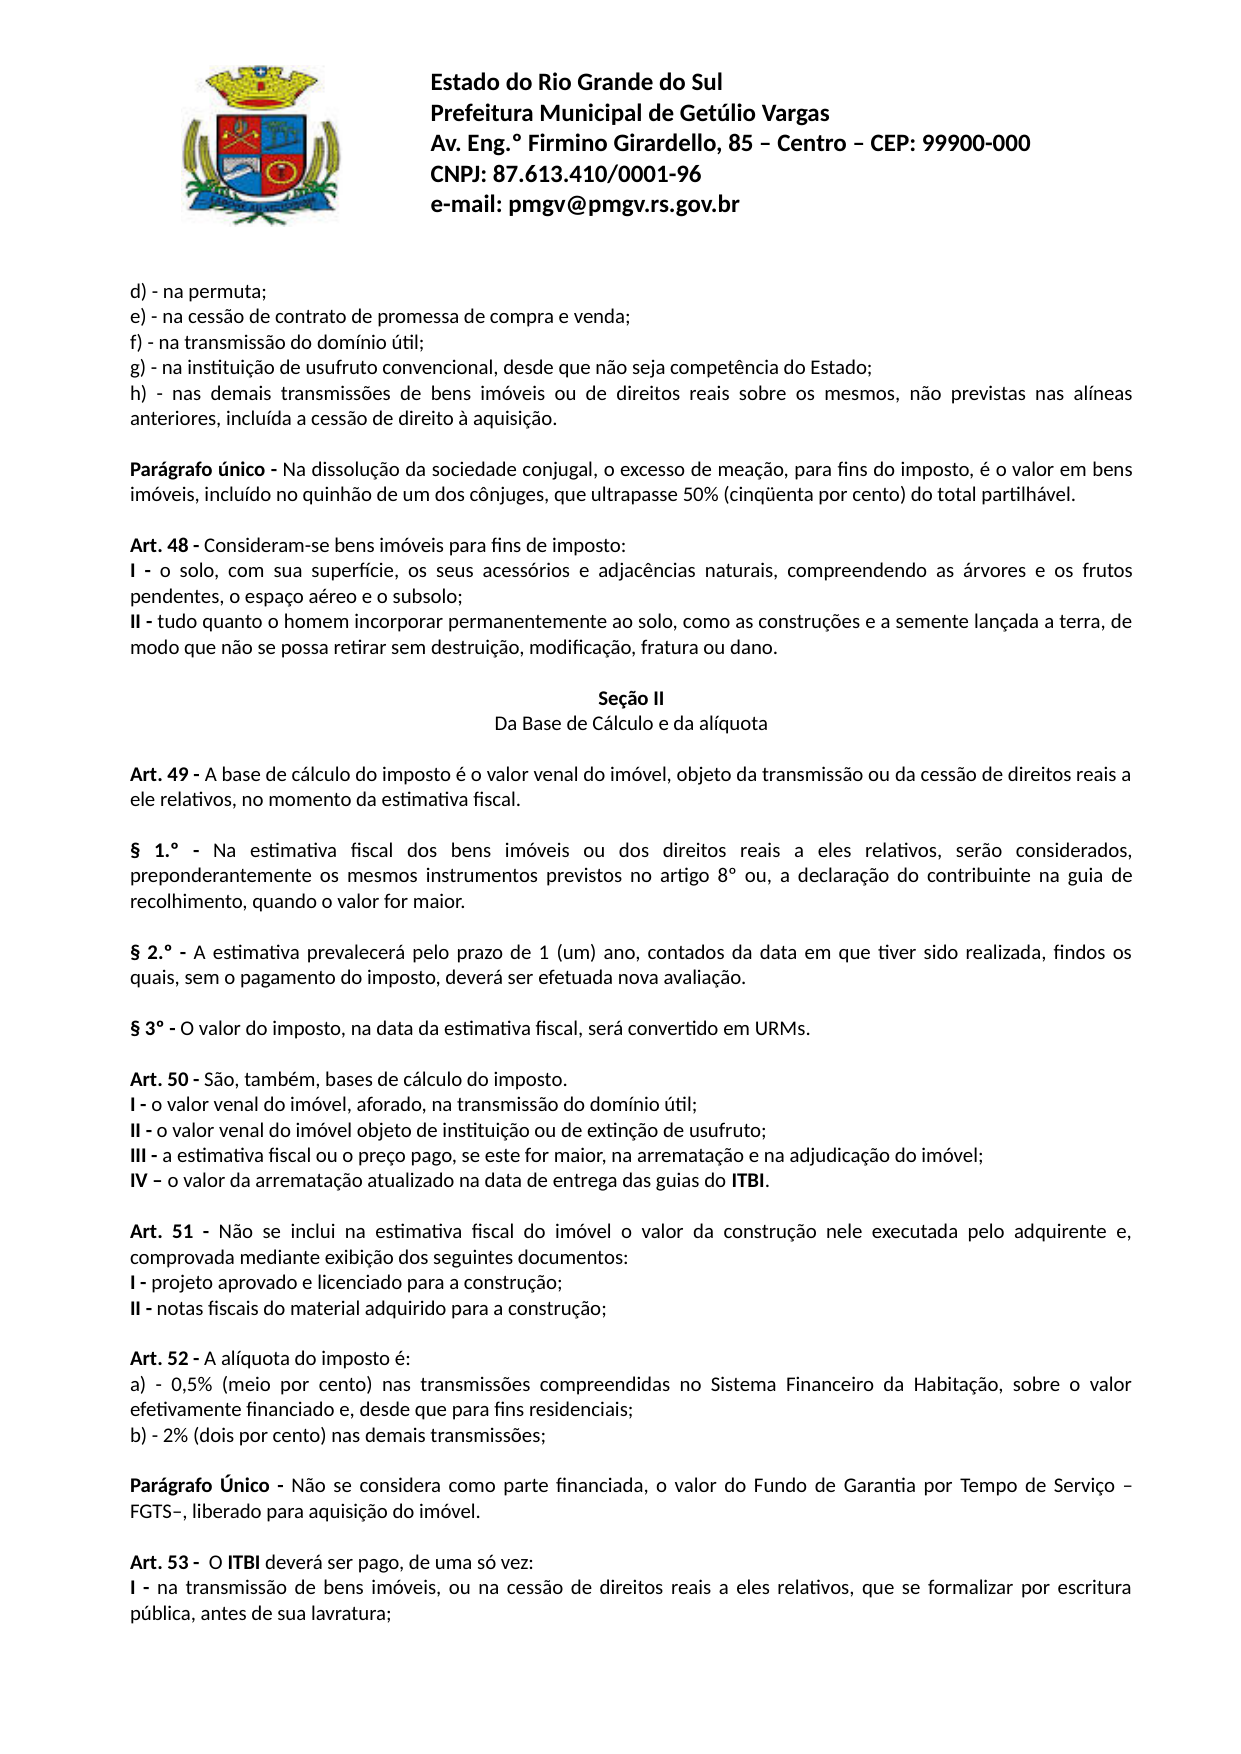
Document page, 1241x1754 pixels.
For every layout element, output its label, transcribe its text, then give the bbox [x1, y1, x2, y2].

text a) - 0,5% (meio por cento) nas transmissões compreendidas no Sistema Financeiro da Habitação, sobre o valor efetivamente financiado e, desde que para fins residenciais; [130, 1371, 1134, 1422]
text II - o valor venal do imóvel objeto de instituição ou de extinção de usufruto; [130, 1117, 1134, 1142]
text I - na transmissão de bens imóveis, ou na cessão de direitos reais a eles relativos, que se formalizar por escritura pública, antes de sua lavratura; [130, 1574, 1134, 1625]
text § 1.º - Na estimativa fiscal dos bens imóveis ou dos direitos reais a eles relativos, serão considerados, preponderantemente os mesmos instrumentos previstos no artigo 8º ou, a declaração do contribuinte na guia de recolhimento, quando o valor for maior. [130, 837, 1134, 913]
text Art. 50 - São, também, bases de cálculo do imposto. [130, 1066, 1134, 1091]
text I - projeto aprovado e licenciado para a construção; [130, 1269, 1134, 1295]
text h) - nas demais transmissões de bens imóveis ou de direitos reais sobre os mesmos, não previstas nas alíneas anteriores, incluída a cessão de direito à aquisição. [130, 380, 1134, 431]
text Art. 49 - A base de cálculo do imposto é o valor venal do imóvel, objeto da transmissão ou da cessão de direitos reais a ele relativos, no momento da estimativa fiscal. [130, 761, 1134, 812]
text f) - na transmissão do domínio útil; [130, 329, 1134, 354]
text Art. 52 - A alíquota do imposto é: [130, 1346, 1134, 1371]
text g) - na instituição de usufruto convencional, desde que não seja competência do Estado; [130, 354, 1134, 380]
text b) - 2% (dois por cento) nas demais transmissões; [130, 1422, 1134, 1447]
text Art. 48 - Consideram-se bens imóveis para fins de imposto: [130, 532, 1134, 558]
text Parágrafo Único - Não se considera como parte financiada, o valor do Fundo de Garantia por Tempo de Serviço –FGTS–, liberado para aquisição do imóvel. [130, 1473, 1134, 1523]
picture [181, 65, 343, 227]
text Seção II [128, 685, 1134, 710]
text § 3º - O valor do imposto, na data da estimativa fiscal, será convertido em URMs. [130, 1015, 1134, 1041]
text e) - na cessão de contrato de promessa de compra e venda; [130, 303, 1134, 329]
text Parágrafo único - Na dissolução da sociedade conjugal, o excesso de meação, para fins do imposto, é o valor em bens imóveis, incluído no quinhão de um dos cônjuges, que ultrapasse 50% (cinqüenta por cento) do total partilhável. [130, 456, 1134, 507]
text II - notas fiscais do material adquirido para a construção; [130, 1295, 1134, 1320]
text I - o valor venal do imóvel, aforado, na transmissão do domínio útil; [130, 1091, 1134, 1117]
text II - tudo quanto o homem incorporar permanentemente ao solo, como as construções e a semente lançada a terra, de modo que não se possa retirar sem destruição, modificação, fratura ou dano. [130, 608, 1134, 659]
text d) - na permuta; [130, 278, 1134, 303]
text III - a estimativa fiscal ou o preço pago, se este for maior, na arrematação e na adjudicação do imóvel; [130, 1142, 1134, 1168]
text IV – o valor da arrematação atualizado na data de entrega das guias do ITBI. [130, 1168, 1134, 1193]
text Art. 53 - O ITBI deverá ser pago, de uma só vez: [130, 1549, 1134, 1574]
text § 2.º - A estimativa prevalecerá pelo prazo de 1 (um) ano, contados da data em que tiver sido realizada, findos os quais, sem o pagamento do imposto, deverá ser efetuada nova avaliação. [130, 939, 1134, 990]
text Da Base de Cálculo e da alíquota [128, 710, 1134, 736]
text Art. 51 - Não se inclui na estimativa fiscal do imóvel o valor da construção nele executada pelo adquirente e, comprovada mediante exibição dos seguintes documentos: [130, 1218, 1134, 1269]
text I - o solo, com sua superfície, os seus acessórios e adjacências naturais, compreendendo as árvores e os frutos pendentes, o espaço aéreo e o subsolo; [130, 558, 1134, 608]
